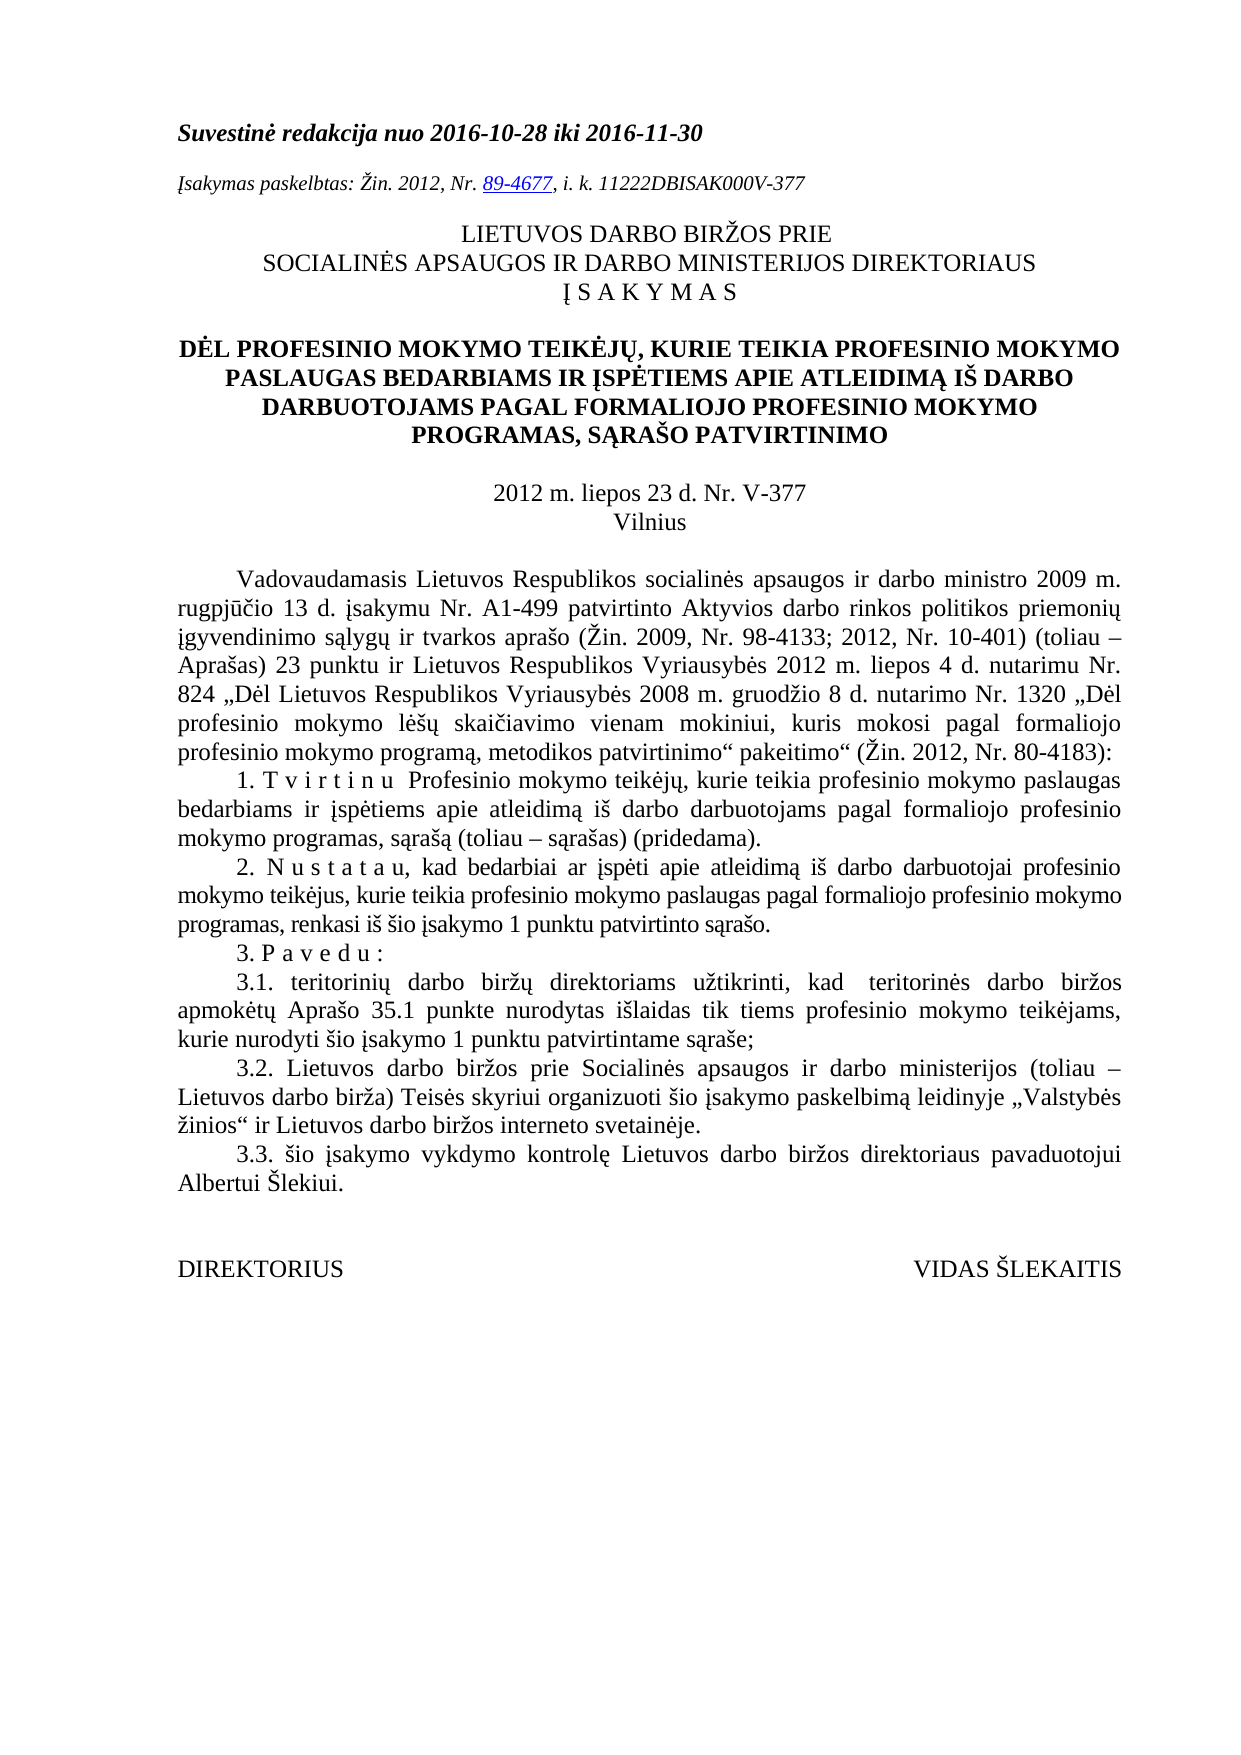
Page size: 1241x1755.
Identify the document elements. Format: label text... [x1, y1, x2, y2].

text 3.1. teritorinių darbo biržų direktoriams užtikrinti, kad teritorinės darbo biržos apmokėtų Aprašo 35.1 punkte nurodytas išlaidas tik tiems profesinio mokymo teikėjams, kurie nurodyti šio įsakymo 1 punktu patvirtintame sąraše; [177, 967, 1122, 1053]
text Vilnius [177, 507, 1122, 535]
text LIETUVOS DARBO BIRŽOS prie [177, 219, 1122, 248]
text Suvestinė redakcija nuo 2016-10-28 iki 2016-11-30 [177, 118, 1122, 147]
text 2. Nustatau, kad bedarbiai ar įspėti apie atleidimą iš darbo darbuotojai profesinio mokymo teikėjus, kurie teikia profesinio mokymo paslaugas pagal formaliojo profesinio mokymo programas, renkasi iš šio įsakymo 1 punktu patvirtinto sąrašo. [177, 852, 1122, 938]
text DĖL Profesinio mokymo teikėjų, kurie teikia profesinio mokymo paslaugas bedarbiams ir įspėtiems apie atleidimą iš darbo darbuotojams pagal formaliojo profesinio mokymo programas, sąrašo patvirtinimo [177, 334, 1122, 449]
text Vadovaudamasis Lietuvos Respublikos socialinės apsaugos ir darbo ministro 2009 m. rugpjūčio 13 d. įsakymu Nr. A1-499 patvirtinto Aktyvios darbo rinkos politikos priemonių įgyvendinimo sąlygų ir tvarkos aprašo (Žin. 2009, Nr. 98-4133; 2012, Nr. 10-401) (toliau – Aprašas) 23 punktu ir Lietuvos Respublikos Vyriausybės 2012 m. liepos 4 d. nutarimu Nr. 824 „Dėl Lietuvos Respublikos Vyriausybės 2008 m. gruodžio 8 d. nutarimo Nr. 1320 „Dėl profesinio mokymo lėšų skaičiavimo vienam mokiniui, kuris mokosi pagal formaliojo profesinio mokymo programą, metodikos patvirtinimo“ pakeitimo“ (Žin. 2012, Nr. 80-4183): [177, 564, 1122, 765]
text 2012 m. liepos 23 d. Nr. V-377 [177, 478, 1122, 507]
text 1. Tvirtinu Profesinio mokymo teikėjų, kurie teikia profesinio mokymo paslaugas bedarbiams ir įspėtiems apie atleidimą iš darbo darbuotojams pagal formaliojo profesinio mokymo programas, sąrašą (toliau – sąrašas) (pridedama). [177, 765, 1122, 852]
text 3. Pavedu: [177, 938, 1122, 967]
text 3.2. Lietuvos darbo biržos prie Socialinės apsaugos ir darbo ministerijos (toliau – Lietuvos darbo birža) Teisės skyriui organizuoti šio įsakymo paskelbimą leidinyje „Valstybės žinios“ ir Lietuvos darbo biržos interneto svetainėje. [177, 1053, 1122, 1139]
text Įsakymas paskelbtas: Žin. 2012, Nr. 89-4677, i. k. 11222DBISAK000V-377 [177, 171, 1122, 195]
text socialinės apsaugos ir darbo ministerijos DIREKTORIAUS [177, 248, 1122, 277]
text Direktorius Vidas Šlekaitis [177, 1254, 1122, 1283]
text 3.3. šio įsakymo vykdymo kontrolę Lietuvos darbo biržos direktoriaus pavaduotojui Albertui Šlekiui. [177, 1139, 1122, 1197]
text Į S A K Y M A S [177, 277, 1122, 305]
